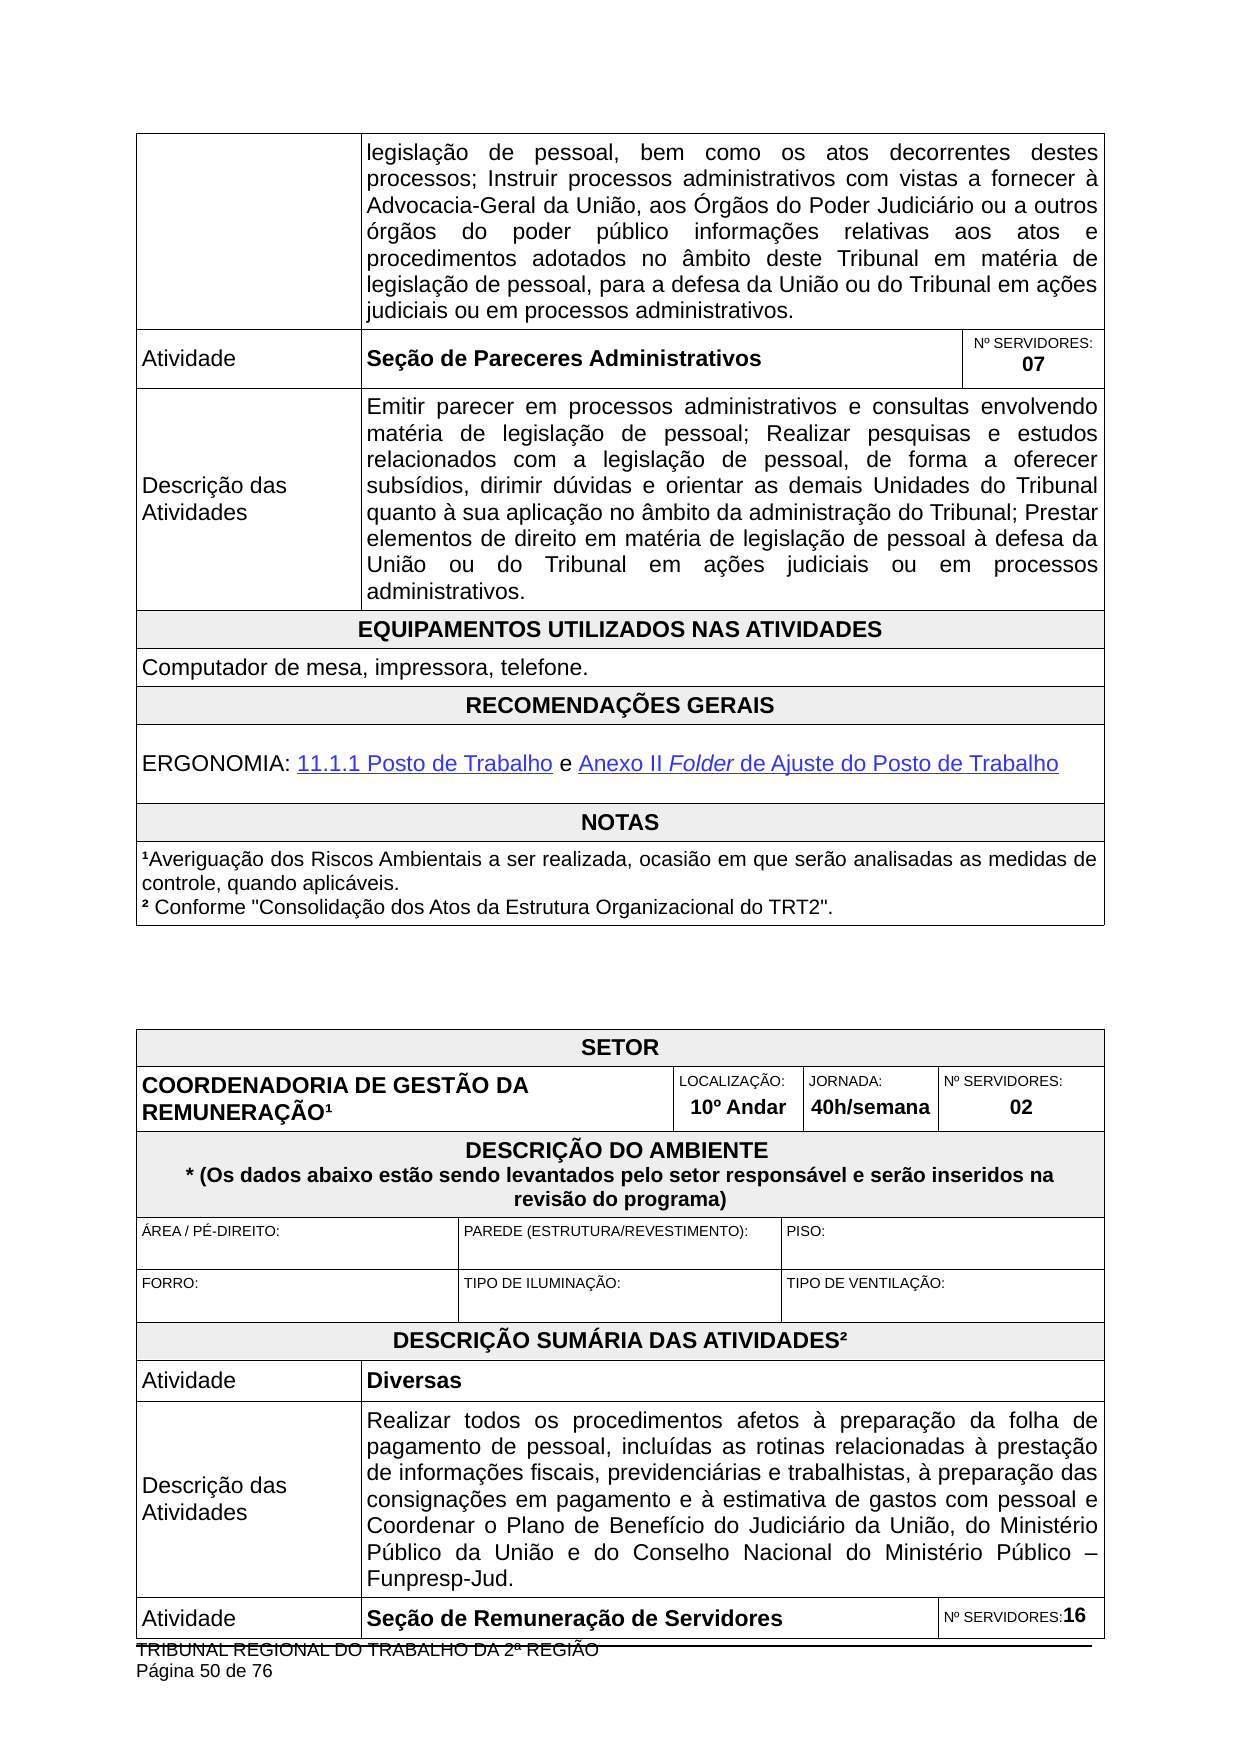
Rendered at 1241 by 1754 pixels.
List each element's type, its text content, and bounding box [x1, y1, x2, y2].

table_cell ERGONOMIA: 11.1.1 Posto de Trabalho e Anexo II Folder de Ajuste do Posto de Trabalho [137, 725, 1104, 803]
table_cell Descrição das Atividades [137, 389, 361, 610]
table_cell LOCALIZAÇÃO: 10º Andar [674, 1067, 803, 1131]
table_cell RECOMENDAÇÕES GERAIS [137, 687, 1104, 724]
table_cell Realizar todos os procedimentos afetos à preparação da folha de pagamento de pessoal, incluídas as rotinas relacionadas à prestação de informações fiscais, previdenciárias e trabalhistas, à preparação das consignações em pagamento e à estimativa de gastos com pessoal e Coordenar o Plano de Benefício do Judiciário da União, do Ministério Público da União e do Conselho Nacional do Ministério Público – Funpresp-Jud. [362, 1402, 1104, 1597]
table_cell Descrição das Atividades [137, 1402, 361, 1597]
table_cell legislação de pessoal, bem como os atos decorrentes destes processos; Instruir processos administrativos com vistas a fornecer à Advocacia-Geral da União, aos Órgãos do Poder Judiciário ou a outros órgãos do poder público informações relativas aos atos e procedimentos adotados no âmbito deste Tribunal em matéria de legislação de pessoal, para a defesa da União ou do Tribunal em ações judiciais ou em processos administrativos. [362, 134, 1104, 329]
table_cell DESCRIÇÃO SUMÁRIA DAS ATIVIDADES² [137, 1323, 1104, 1359]
table_cell JORNADA: 40h/semana [804, 1067, 938, 1131]
table_cell DESCRIÇÃO DO AMBIENTE * (Os dados abaixo estão sendo levantados pelo setor responsável e serão inseridos na revisão do programa) [137, 1132, 1104, 1217]
table_cell TIPO DE ILUMINAÇÃO: [459, 1270, 781, 1322]
table_cell ÁREA / PÉ-DIREITO: [137, 1218, 458, 1269]
table_cell EQUIPAMENTOS UTILIZADOS NAS ATIVIDADES [137, 611, 1104, 648]
table_cell Atividade [137, 1361, 361, 1401]
table_cell TIPO DE VENTILAÇÃO: [782, 1270, 1104, 1322]
table_cell FORRO: [137, 1270, 458, 1322]
table_cell Diversas [362, 1361, 1104, 1401]
table_header SETOR [137, 1030, 1104, 1066]
table_cell NOTAS [137, 804, 1104, 841]
table_cell Atividade [137, 1598, 361, 1638]
table_cell Nº SERVIDORES:16 [939, 1598, 1104, 1638]
table_cell COORDENADORIA DE GESTÃO DA REMUNERAÇÃO¹ [137, 1067, 673, 1131]
table_cell Emitir parecer em processos administrativos e consultas envolvendo matéria de legislação de pessoal; Realizar pesquisas e estudos relacionados com a legislação de pessoal, de forma a oferecer subsídios, dirimir dúvidas e orientar as demais Unidades do Tribunal quanto à sua aplicação no âmbito da administração do Tribunal; Prestar elementos de direito em matéria de legislação de pessoal à defesa da União ou do Tribunal em ações judiciais ou em processos administrativos. [362, 389, 1104, 610]
table_cell Atividade [137, 330, 361, 387]
table_cell Seção de Pareceres Administrativos [362, 330, 962, 387]
table_cell Nº SERVIDORES: 02 [939, 1067, 1104, 1131]
table_cell Seção de Remuneração de Servidores [362, 1598, 938, 1638]
table_cell PAREDE (ESTRUTURA/REVESTIMENTO): [459, 1218, 781, 1269]
table_cell PISO: [782, 1218, 1104, 1269]
table_cell [137, 134, 361, 329]
table_cell Computador de mesa, impressora, telefone. [137, 649, 1104, 686]
table_cell Nº SERVIDORES: 07 [963, 330, 1104, 387]
table_cell ¹Averiguação dos Riscos Ambientais a ser realizada, ocasião em que serão analisadas as medidas de controle, quando aplicáveis. ² Conforme "Consolidação dos Atos da Estrutura Organizacional do TRT2". [137, 842, 1104, 925]
